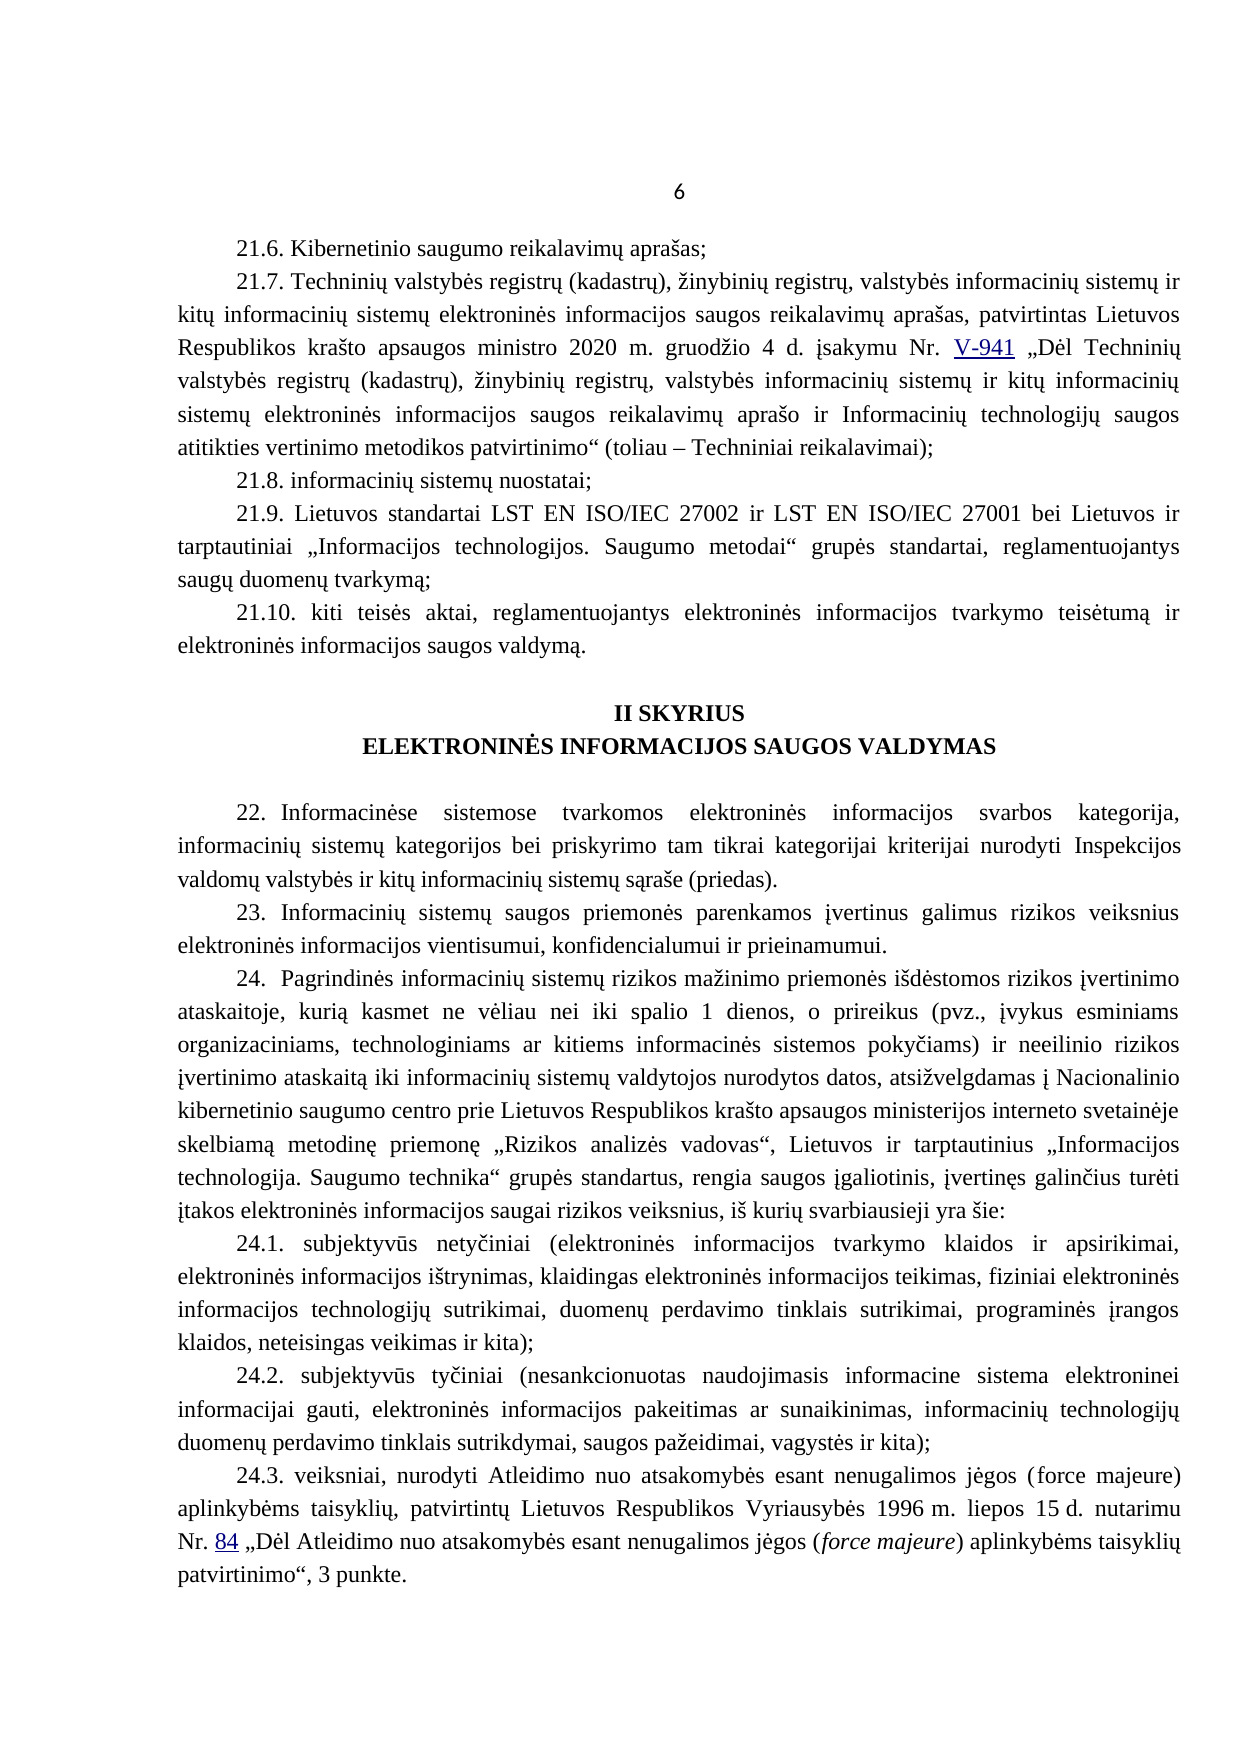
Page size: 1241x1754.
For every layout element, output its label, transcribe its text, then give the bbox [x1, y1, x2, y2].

text 21.7. Techninių valstybės registrų (kadastrų), žinybinių registrų, valstybės informacinių sistemų ir kitų informacinių sistemų elektroninės informacijos saugos reikalavimų aprašas, patvirtintas Lietuvos Respublikos krašto apsaugos ministro 2020 m. gruodžio 4 d. įsakymu Nr. V-941 „Dėl Techninių valstybės registrų (kadastrų), žinybinių registrų, valstybės informacinių sistemų ir kitų informacinių sistemų elektroninės informacijos saugos reikalavimų aprašo ir Informacinių technologijų saugos atitikties vertinimo metodikos patvirtinimo“ (toliau – Techniniai reikalavimai); [177, 267, 1181, 460]
text 21.8. informacinių sistemų nuostatai; [177, 466, 1181, 493]
text ELEKTRONINĖS INFORMACIJOS SAUGOS VALDYMAS [177, 732, 1181, 760]
text 24. Pagrindinės informacinių sistemų rizikos mažinimo priemonės išdėstomos rizikos įvertinimo ataskaitoje, kurią kasmet ne vėliau nei iki spalio 1 dienos, o prireikus (pvz., įvykus esminiams organizaciniams, technologiniams ar kitiems informacinės sistemos pokyčiams) ir neeilinio rizikos įvertinimo ataskaitą iki informacinių sistemų valdytojos nurodytos datos, atsižvelgdamas į Nacionalinio kibernetinio saugumo centro prie Lietuvos Respublikos krašto apsaugos ministerijos interneto svetainėje skelbiamą metodinę priemonę „Rizikos analizės vadovas“, Lietuvos ir tarptautinius „Informacijos technologija. Saugumo technika“ grupės standartus, rengia saugos įgaliotinis, įvertinęs galinčius turėti įtakos elektroninės informacijos saugai rizikos veiksnius, iš kurių svarbiausieji yra šie: [177, 964, 1181, 1223]
text 21.9. Lietuvos standartai LST EN ISO/IEC 27002 ir LST EN ISO/IEC 27001 bei Lietuvos ir tarptautiniai „Informacijos technologijos. Saugumo metodai“ grupės standartai, reglamentuojantys saugų duomenų tvarkymą; [177, 499, 1181, 593]
text II skyrius [177, 699, 1181, 727]
text 24.1. subjektyvūs netyčiniai (elektroninės informacijos tvarkymo klaidos ir apsirikimai, elektroninės informacijos ištrynimas, klaidingas elektroninės informacijos teikimas, fiziniai elektroninės informacijos technologijų sutrikimai, duomenų perdavimo tinklais sutrikimai, programinės įrangos klaidos, neteisingas veikimas ir kita); [177, 1229, 1181, 1356]
text 22. Informacinėse sistemose tvarkomos elektroninės informacijos svarbos kategorija, informacinių sistemų kategorijos bei priskyrimo tam tikrai kategorijai kriterijai nurodyti Inspekcijos valdomų valstybės ir kitų informacinių sistemų sąraše (priedas). [177, 798, 1181, 892]
text 23. Informacinių sistemų saugos priemonės parenkamos įvertinus galimus rizikos veiksnius elektroninės informacijos vientisumui, konfidencialumui ir prieinamumui. [177, 898, 1181, 958]
text 21.10. kiti teisės aktai, reglamentuojantys elektroninės informacijos tvarkymo teisėtumą ir elektroninės informacijos saugos valdymą. [177, 598, 1181, 659]
text 24.3. veiksniai, nurodyti Atleidimo nuo atsakomybės esant nenugalimos jėgos (force majeure) aplinkybėms taisyklių, patvirtintų Lietuvos Respublikos Vyriausybės 1996 m. liepos 15 d. nutarimu Nr. 84 „Dėl Atleidimo nuo atsakomybės esant nenugalimos jėgos (force majeure) aplinkybėms taisyklių patvirtinimo“, 3 punkte. [177, 1461, 1181, 1588]
text 24.2. subjektyvūs tyčiniai (nesankcionuotas naudojimasis informacine sistema elektroninei informacijai gauti, elektroninės informacijos pakeitimas ar sunaikinimas, informacinių technologijų duomenų perdavimo tinklais sutrikdymai, saugos pažeidimai, vagystės ir kita); [177, 1362, 1181, 1455]
text 21.6. Kibernetinio saugumo reikalavimų aprašas; [177, 234, 1181, 262]
